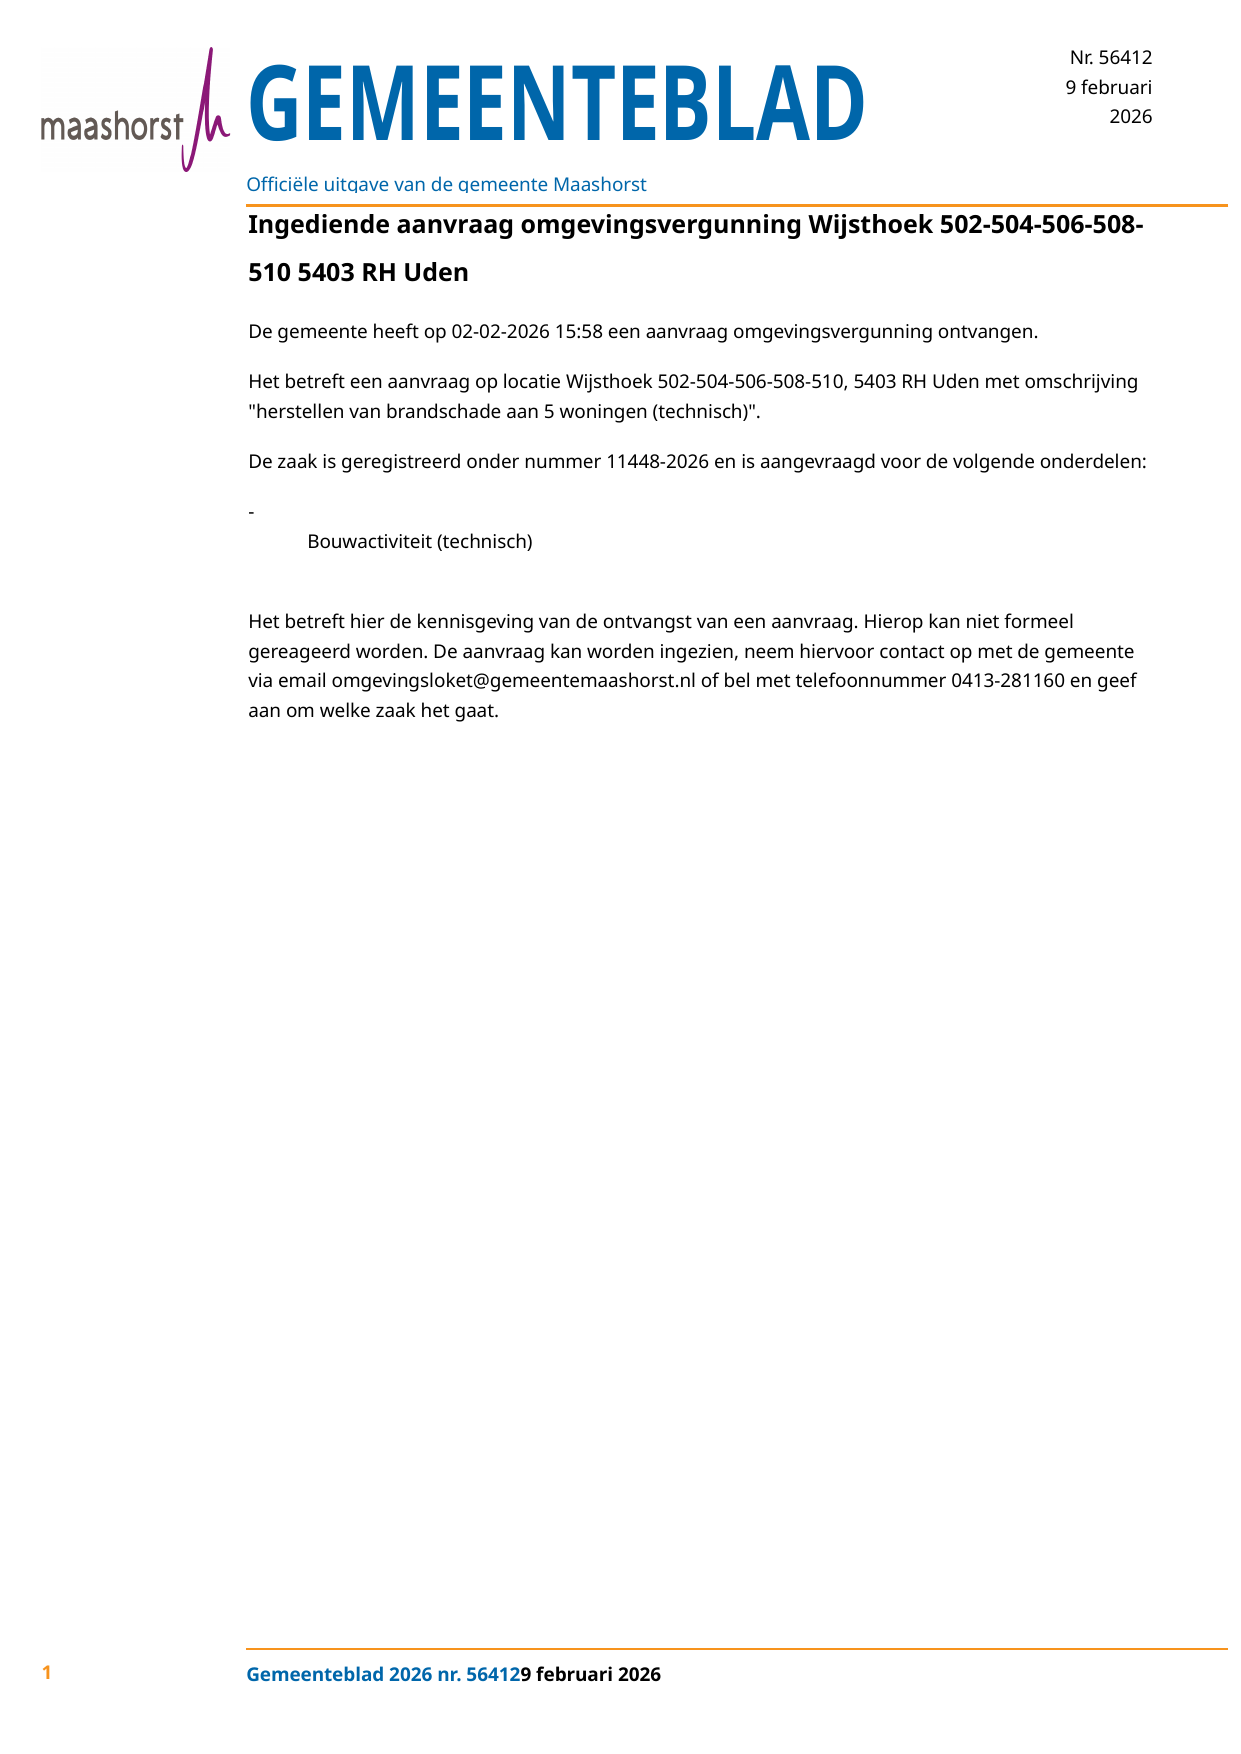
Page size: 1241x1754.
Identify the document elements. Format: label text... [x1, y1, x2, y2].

text De zaak is geregistreerd onder nummer 11448-2026 en is aangevraagd voor de volgende onderdelen: [248, 448, 1152, 474]
text De gemeente heeft op 02-02-2026 15:58 een aanvraag omgevingsvergunning ontvangen. [248, 318, 1152, 344]
text Ingediende aanvraag omgevingsvergunning Wijsthoek 502-504-506-508-510 5403 RH Uden [248, 207, 1152, 288]
list Bouwactiviteit (technisch) [248, 528, 1152, 554]
text Het betreft een aanvraag op locatie Wijsthoek 502-504-506-508-510, 5403 RH Uden met omschrijving "herstellen van brandschade aan 5 woningen (technisch)". [248, 368, 1152, 424]
picture [41, 47, 231, 172]
text Het betreft hier de kennisgeving van de ontvangst van een aanvraag. Hierop kan niet formeel gereageerd worden. De aanvraag kan worden ingezien, neem hiervoor contact op met de gemeente via email omgevingsloket@gemeentemaashorst.nl of bel met telefoonnummer 0413-281160 en geef aan om welke zaak het gaat. [248, 608, 1152, 723]
